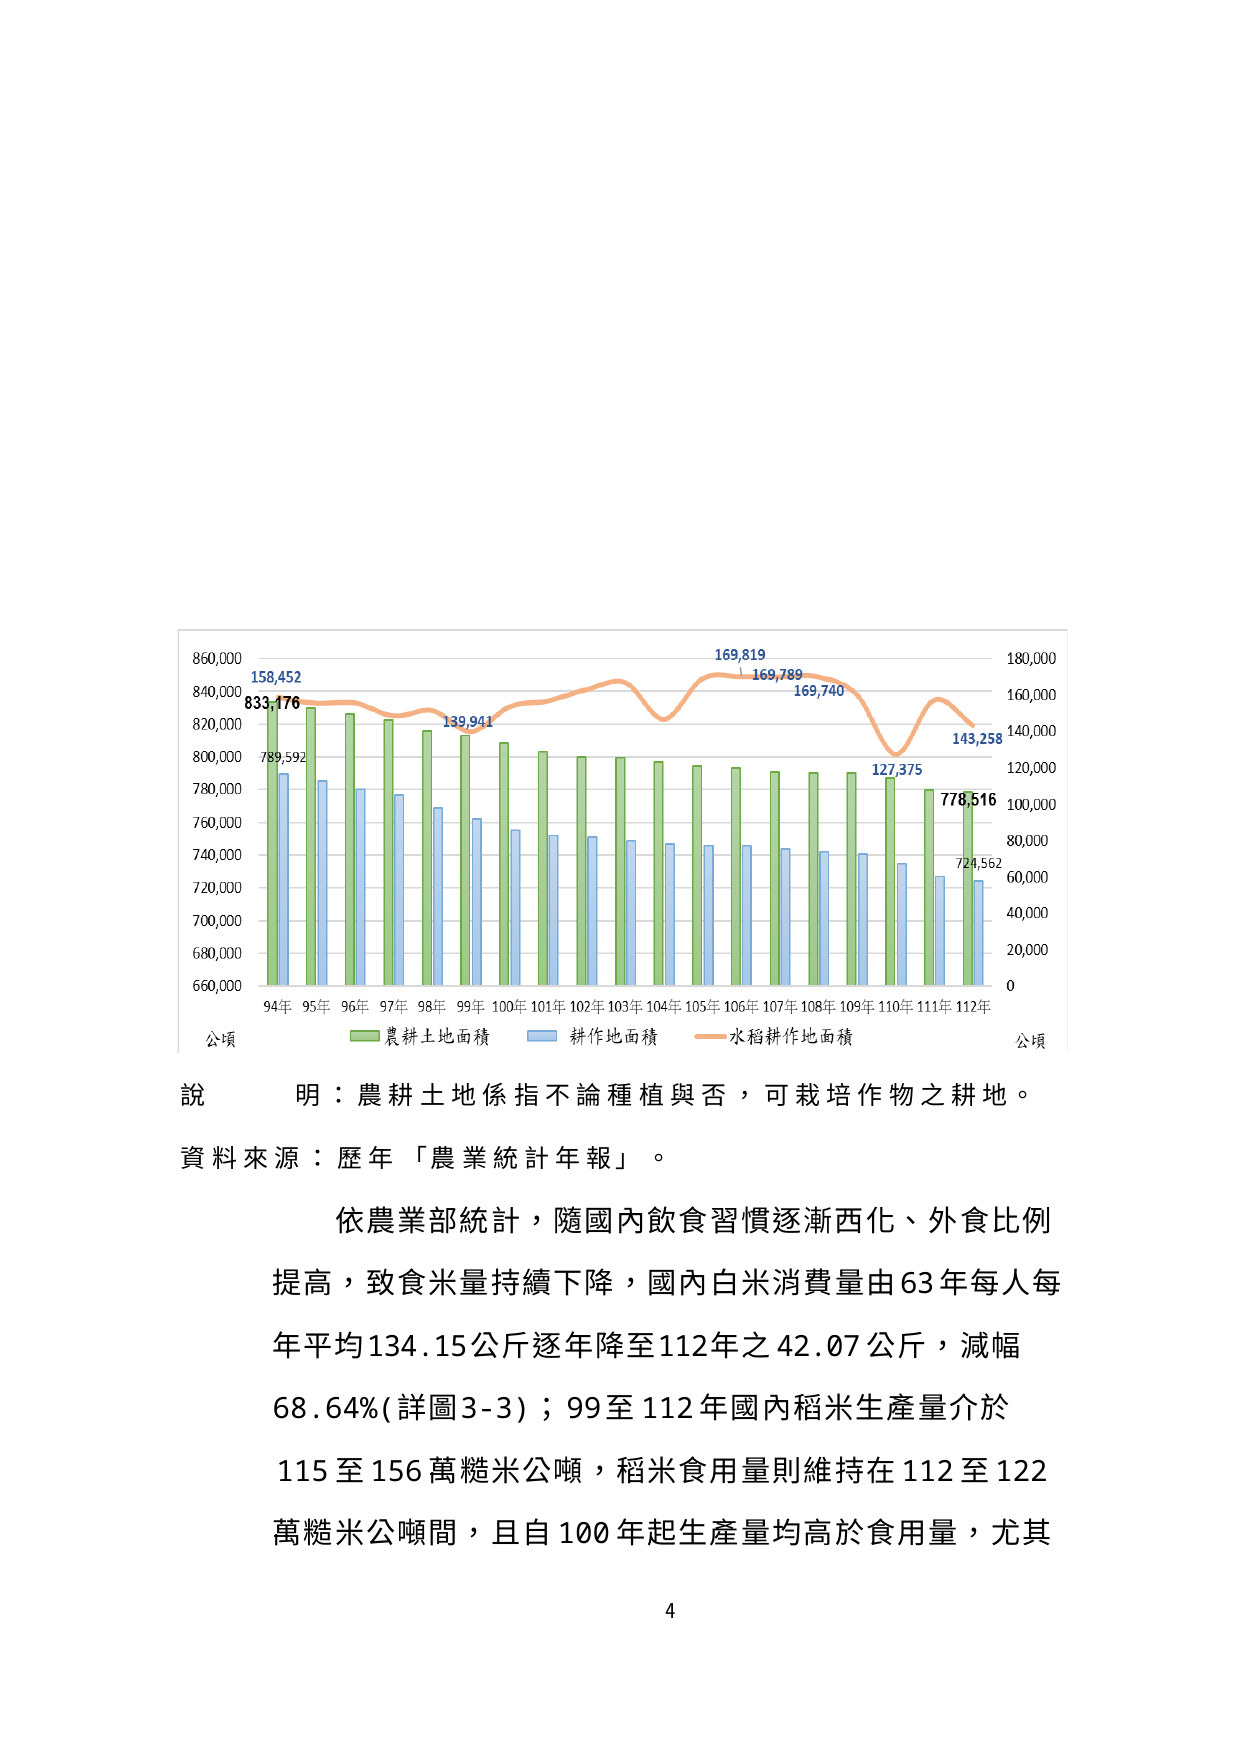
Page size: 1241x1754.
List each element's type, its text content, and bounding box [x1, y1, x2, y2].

text 資料來源：歷年「農業統計年報」。 [177, 1115, 1063, 1177]
text 依農業部統計，隨國內飲食習慣逐漸西化、外食比例提高，致食米量持續下降，國內白米消費量由63年每人每年平均134.15公斤逐年降至112年之42.07公斤，減幅68.64%(詳圖3-3)；99至112年國內稻米生產量介於115至156萬糙米公噸，稻米食用量則維持在112至122萬糙米公噸間，且自100年起生產量均高於食用量，尤其 [266, 1177, 1063, 1552]
text 說 明：農耕土地係指不論種植與否，可栽培作物之耕地。 [177, 1053, 1063, 1115]
